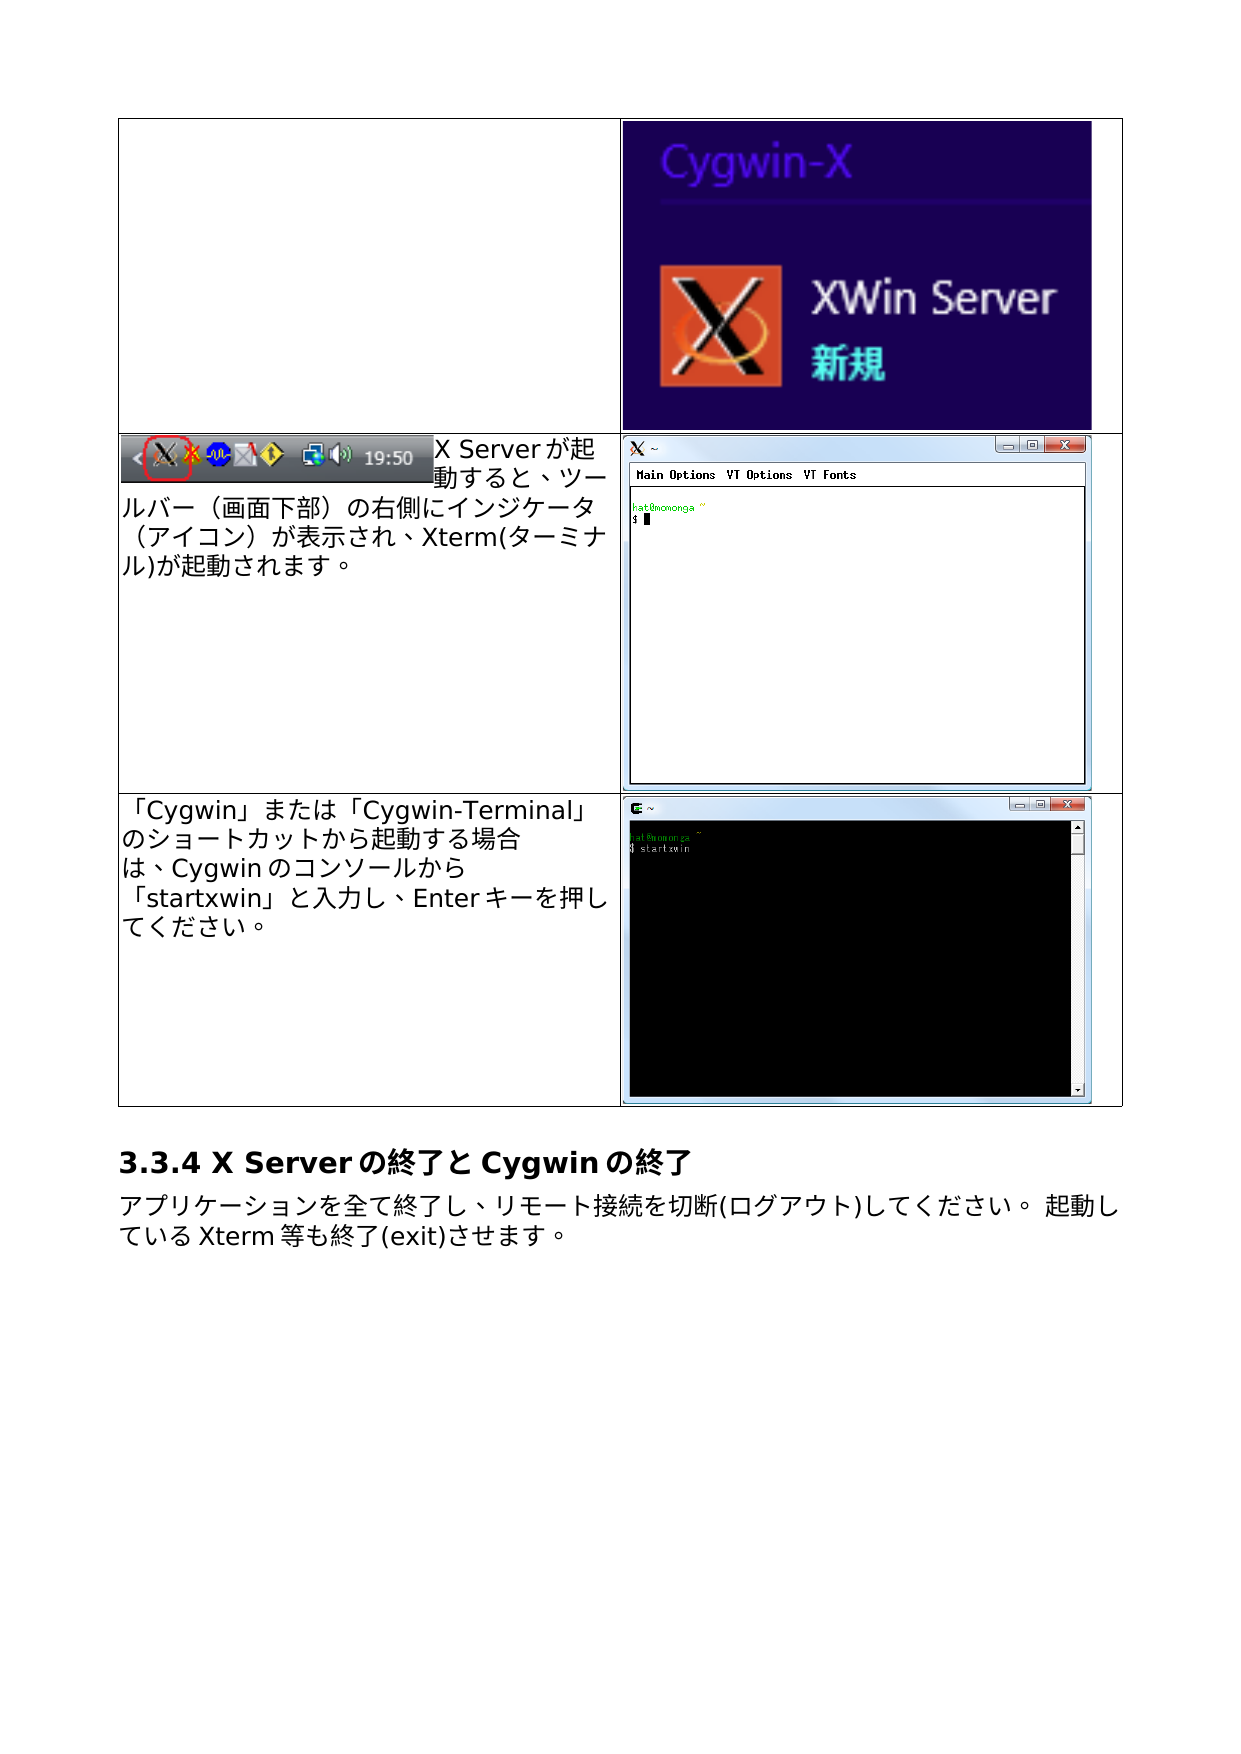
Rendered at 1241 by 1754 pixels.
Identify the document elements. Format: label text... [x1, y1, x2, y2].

table_cell [621, 794, 1122, 1106]
picture [622, 435, 1092, 791]
table_cell [621, 119, 1122, 432]
picture [622, 796, 1092, 1104]
text アプリケーションを全て終了し、リモート接続を切断(ログアウト)してください。 起動しているXterm等も終了(exit)させます。 [118, 1192, 1122, 1251]
table_cell 「Cygwin」または「Cygwin-Terminal」のショートカットから起動する場合は、Cygwinのコンソールから「startxwin」と入力し、Enterキーを押してください。 [119, 794, 620, 1106]
picture [622, 121, 1092, 430]
picture [121, 435, 434, 483]
subtitle 3.3.4 X Serverの終了とCygwinの終了 [118, 1146, 1122, 1180]
table_cell X Serverが起動すると、ツールバー（画面下部）の右側にインジケータ（アイコン）が表示され、Xterm(ターミナル)が起動されます。 [119, 434, 620, 793]
table_cell [119, 119, 620, 432]
table_cell [621, 434, 1122, 793]
